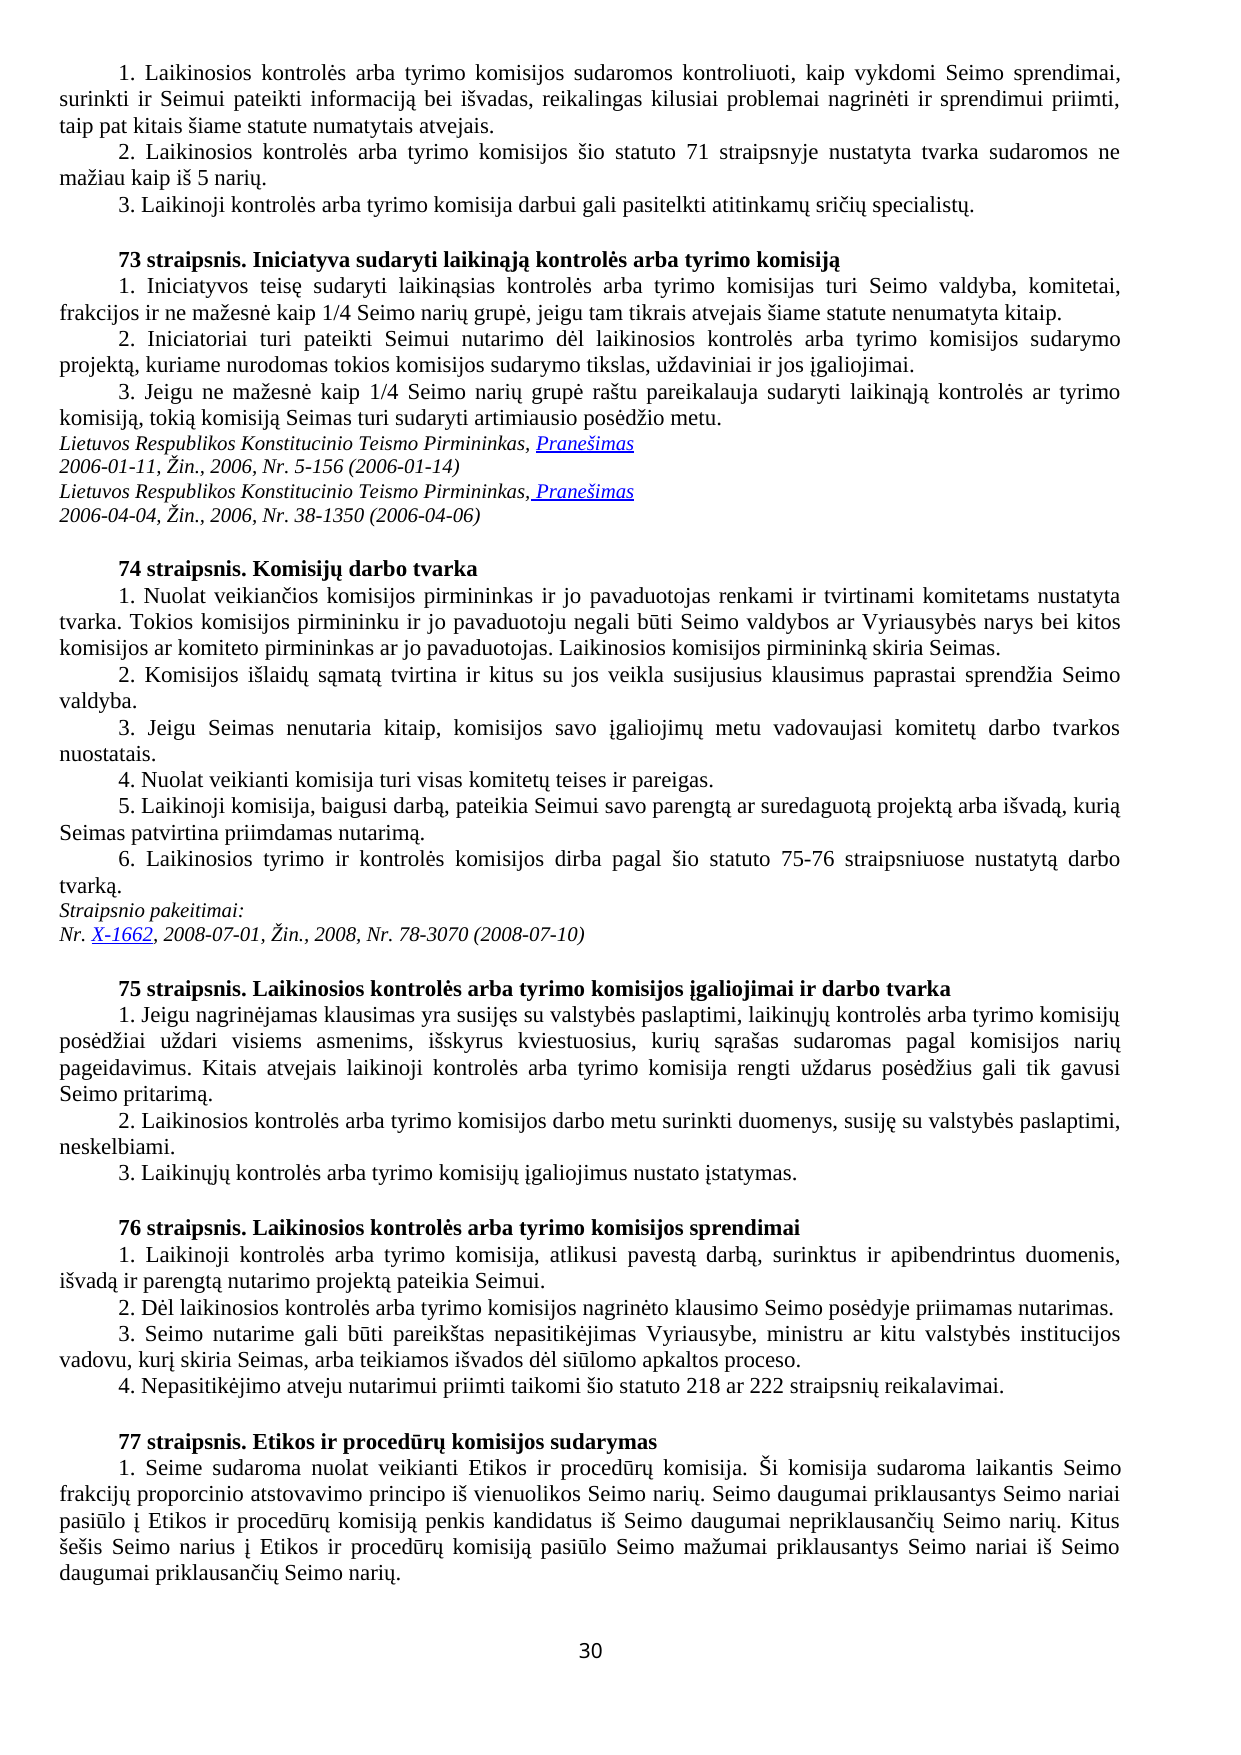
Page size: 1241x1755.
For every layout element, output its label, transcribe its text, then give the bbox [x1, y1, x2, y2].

text 2. Dėl laikinosios kontrolės arba tyrimo komisijos nagrinėto klausimo Seimo posėdyje priimamas nutarimas. [59, 1293, 1122, 1320]
text 1. Nuolat veikiančios komisijos pirmininkas ir jo pavaduotojas renkami ir tvirtinami komitetams nustatyta tvarka. Tokios komisijos pirmininku ir jo pavaduotoju negali būti Seimo valdybos ar Vyriausybės narys bei kitos komisijos ar komiteto pirmininkas ar jo pavaduotojas. Laikinosios komisijos pirmininką skiria Seimas. [59, 582, 1122, 661]
text Lietuvos Respublikos Konstitucinio Teismo Pirmininkas, Pranešimas [59, 478, 1122, 503]
text 3. Laikinųjų kontrolės arba tyrimo komisijų įgaliojimus nustato įstatymas. [59, 1159, 1122, 1186]
text 1. Iniciatyvos teisę sudaryti laikinąsias kontrolės arba tyrimo komisijas turi Seimo valdyba, komitetai, frakcijos ir ne mažesnė kaip 1/4 Seimo narių grupė, jeigu tam tikrais atvejais šiame statute nenumatyta kitaip. [59, 272, 1122, 325]
text Straipsnio pakeitimai: [59, 898, 1122, 922]
text 5. Laikinoji komisija, baigusi darbą, pateikia Seimui savo parengtą ar suredaguotą projektą arba išvadą, kurią Seimas patvirtina priimdamas nutarimą. [59, 793, 1122, 845]
text 1. Seime sudaroma nuolat veikianti Etikos ir procedūrų komisija. Ši komisija sudaroma laikantis Seimo frakcijų proporcinio atstovavimo principo iš vienuolikos Seimo narių. Seimo daugumai priklausantys Seimo nariai pasiūlo į Etikos ir procedūrų komisiją penkis kandidatus iš Seimo daugumai nepriklausančių Seimo narių. Kitus šešis Seimo narius į Etikos ir procedūrų komisiją pasiūlo Seimo mažumai priklausantys Seimo nariai iš Seimo daugumai priklausančių Seimo narių. [59, 1454, 1122, 1586]
text 2. Iniciatoriai turi pateikti Seimui nutarimo dėl laikinosios kontrolės arba tyrimo komisijos sudarymo projektą, kuriame nurodomas tokios komisijos sudarymo tikslas, uždaviniai ir jos įgaliojimai. [59, 325, 1122, 378]
text 77 straipsnis. Etikos ir procedūrų komisijos sudarymas [59, 1428, 1122, 1454]
text 2006-01-11, Žin., 2006, Nr. 5-156 (2006-01-14) [59, 454, 1122, 478]
text 3. Jeigu ne mažesnė kaip 1/4 Seimo narių grupė raštu pareikalauja sudaryti laikinąją kontrolės ar tyrimo komisiją, tokią komisiją Seimas turi sudaryti artimiausio posėdžio metu. [59, 378, 1122, 430]
text 2006-04-04, Žin., 2006, Nr. 38-1350 (2006-04-06) [59, 503, 1122, 527]
text Nr. X-1662, 2008-07-01, Žin., 2008, Nr. 78-3070 (2008-07-10) [59, 922, 1122, 946]
text 3. Seimo nutarime gali būti pareikštas nepasitikėjimas Vyriausybe, ministru ar kitu valstybės institucijos vadovu, kurį skiria Seimas, arba teikiamos išvados dėl siūlomo apkaltos proceso. [59, 1320, 1122, 1373]
text 2. Laikinosios kontrolės arba tyrimo komisijos darbo metu surinkti duomenys, susiję su valstybės paslaptimi, neskelbiami. [59, 1107, 1122, 1159]
text 6. Laikinosios tyrimo ir kontrolės komisijos dirba pagal šio statuto 75-76 straipsniuose nustatytą darbo tvarką. [59, 845, 1122, 898]
text Lietuvos Respublikos Konstitucinio Teismo Pirmininkas, Pranešimas [59, 430, 1122, 454]
text 1. Laikinosios kontrolės arba tyrimo komisijos sudaromos kontroliuoti, kaip vykdomi Seimo sprendimai, surinkti ir Seimui pateikti informaciją bei išvadas, reikalingas kilusiai problemai nagrinėti ir sprendimui priimti, taip pat kitais šiame statute numatytais atvejais. [59, 59, 1122, 138]
text 4. Nuolat veikianti komisija turi visas komitetų teises ir pareigas. [59, 766, 1122, 793]
text 73 straipsnis. Iniciatyva sudaryti laikinąją kontrolės arba tyrimo komisiją [59, 246, 1122, 272]
text 3. Laikinoji kontrolės arba tyrimo komisija darbui gali pasitelkti atitinkamų sričių specialistų. [59, 191, 1122, 217]
text 74 straipsnis. Komisijų darbo tvarka [59, 555, 1122, 582]
text 4. Nepasitikėjimo atveju nutarimui priimti taikomi šio statuto 218 ar 222 straipsnių reikalavimai. [59, 1373, 1122, 1399]
text 1. Laikinoji kontrolės arba tyrimo komisija, atlikusi pavestą darbą, surinktus ir apibendrintus duomenis, išvadą ir parengtą nutarimo projektą pateikia Seimui. [59, 1241, 1122, 1293]
text 76 straipsnis. Laikinosios kontrolės arba tyrimo komisijos sprendimai [59, 1214, 1122, 1241]
text 1. Jeigu nagrinėjamas klausimas yra susijęs su valstybės paslaptimi, laikinųjų kontrolės arba tyrimo komisijų posėdžiai uždari visiems asmenims, išskyrus kviestuosius, kurių sąrašas sudaromas pagal komisijos narių pageidavimus. Kitais atvejais laikinoji kontrolės arba tyrimo komisija rengti uždarus posėdžius gali tik gavusi Seimo pritarimą. [59, 1001, 1122, 1107]
text 2. Komisijos išlaidų sąmatą tvirtina ir kitus su jos veikla susijusius klausimus paprastai sprendžia Seimo valdyba. [59, 661, 1122, 713]
text 3. Jeigu Seimas nenutaria kitaip, komisijos savo įgaliojimų metu vadovaujasi komitetų darbo tvarkos nuostatais. [59, 713, 1122, 766]
text 2. Laikinosios kontrolės arba tyrimo komisijos šio statuto 71 straipsnyje nustatyta tvarka sudaromos ne mažiau kaip iš 5 narių. [59, 138, 1122, 191]
text 75 straipsnis. Laikinosios kontrolės arba tyrimo komisijos įgaliojimai ir darbo tvarka [118, 975, 1122, 1001]
